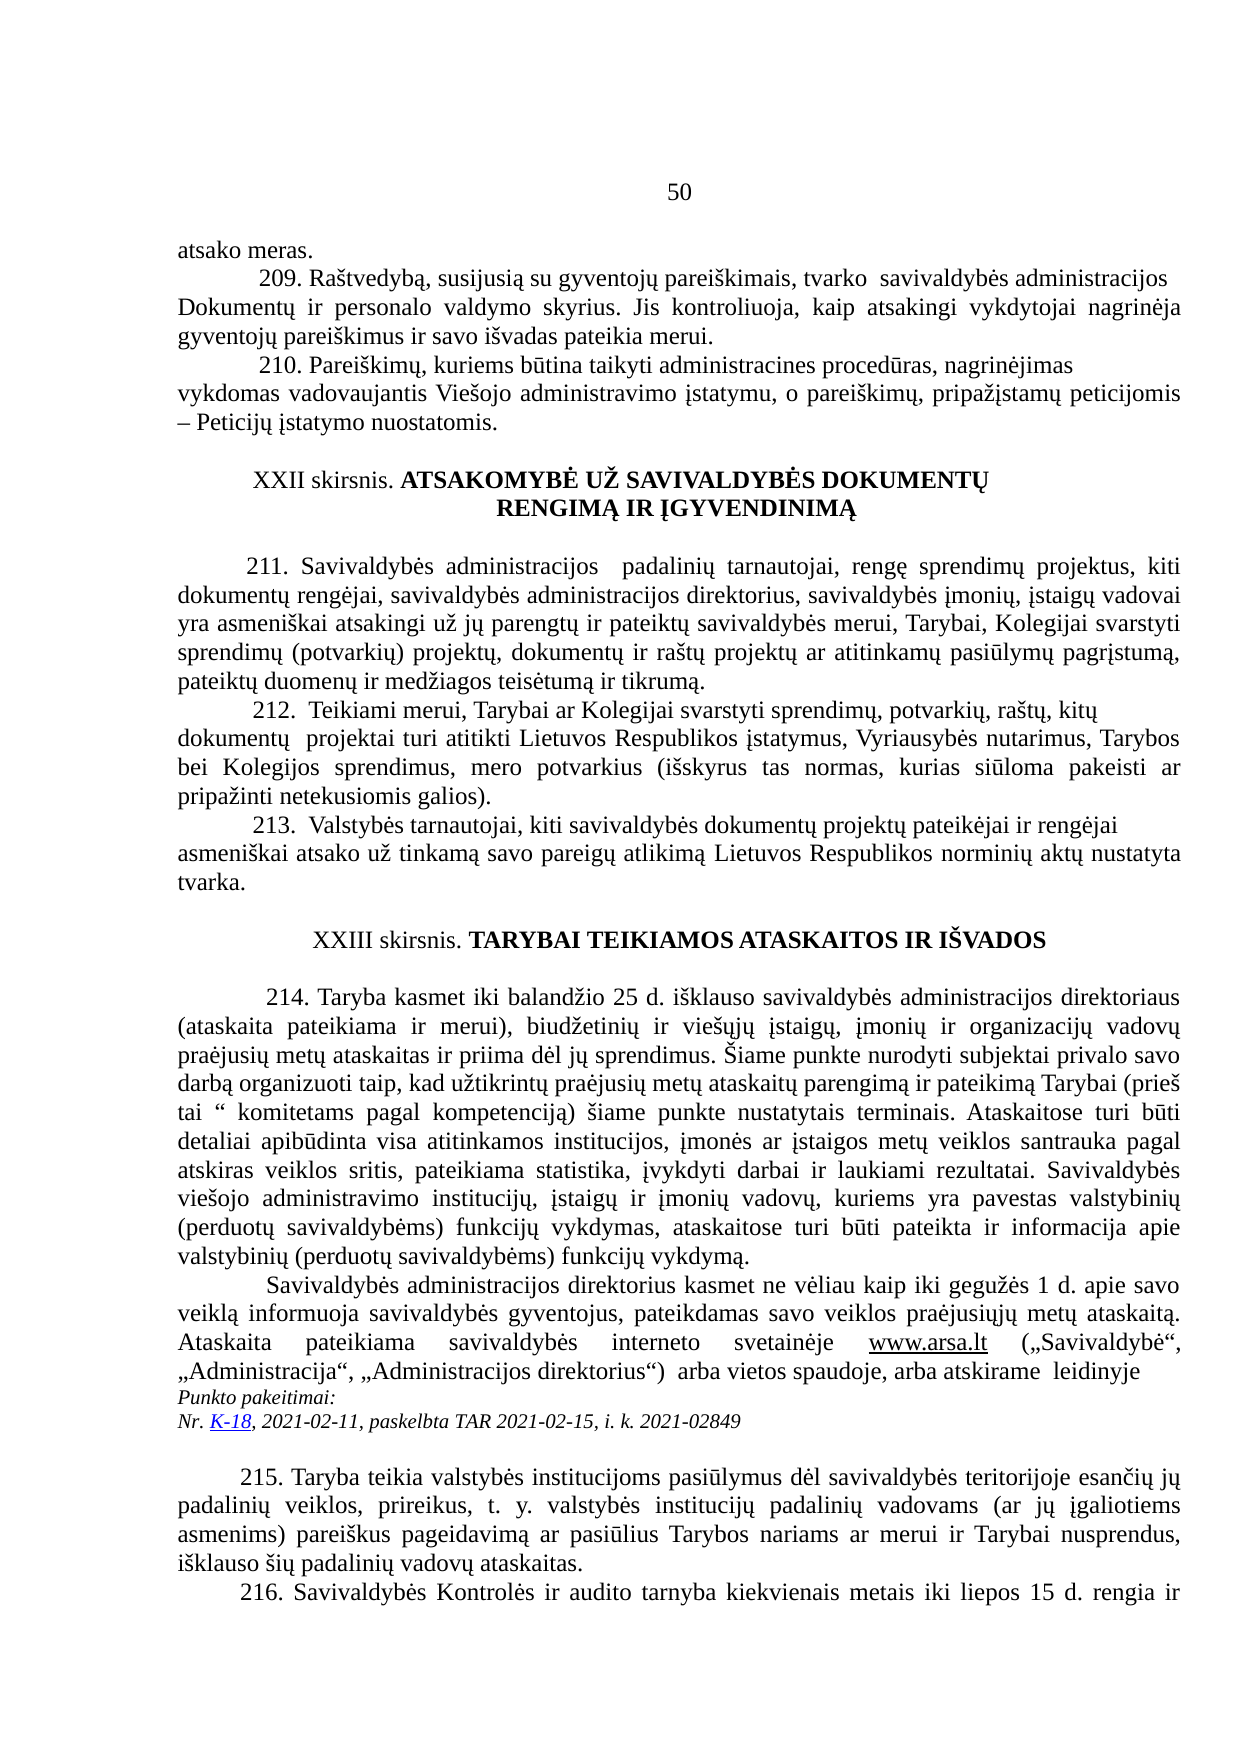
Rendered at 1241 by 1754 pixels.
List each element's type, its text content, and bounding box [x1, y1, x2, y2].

text 213. Valstybės tarnautojai, kiti savivaldybės dokumentų projektų pateikėjai ir rengėjai [252, 810, 1181, 838]
text vykdomas vadovaujantis Viešojo administravimo įstatymu, o pareiškimų, pripažįstamų peticijomis – Peticijų įstatymo nuostatomis. [177, 378, 1181, 436]
text Savivaldybės administracijos direktorius kasmet ne vėliau kaip iki gegužės 1 d. apie savo veiklą informuoja savivaldybės gyventojus, pateikdamas savo veiklos praėjusiųjų metų ataskaitą. Ataskaita pateikiama savivaldybės interneto svetainėje www.arsa.lt („Savivaldybė“, „Administracija“, „Administracijos direktorius“) arba vietos spaudoje, arba atskirame leidinyje [177, 1270, 1181, 1385]
text 212. Teikiami merui, Tarybai ar Kolegijai svarstyti sprendimų, potvarkių, raštų, kitų [252, 695, 1181, 723]
text 209. Raštvedybą, susijusią su gyventojų pareiškimais, tvarko savivaldybės administracijos [252, 263, 1181, 292]
text XXII skirsnis. ATSAKOMYBĖ UŽ SAVIVALDYBĖS DOKUMENTŲ [177, 465, 1181, 493]
text Punkto pakeitimai: [177, 1385, 1181, 1409]
text asmeniškai atsako už tinkamą savo pareigų atlikimą Lietuvos Respublikos norminių aktų nustatyta tvarka. [177, 838, 1181, 896]
text 210. Pareiškimų, kuriems būtina taikyti administracines procedūras, nagrinėjimas [252, 350, 1181, 378]
text RENGIMĄ IR ĮGYVENDINIMĄ [402, 493, 1181, 522]
text XXIII skirsnis. TARYBAI TEIKIAMOS ATASKAITOS IR IŠVADOS [177, 925, 1181, 953]
text 214. Taryba kasmet iki balandžio 25 d. išklauso savivaldybės administracijos direktoriaus (ataskaita pateikiama ir merui), biudžetinių ir viešųjų įstaigų, įmonių ir organizacijų vadovų praėjusių metų ataskaitas ir priima dėl jų sprendimus. Šiame punkte nurodyti subjektai privalo savo darbą organizuoti taip, kad užtikrintų praėjusių metų ataskaitų parengimą ir pateikimą Tarybai (prieš tai “ komitetams pagal kompetenciją) šiame punkte nustatytais terminais. Ataskaitose turi būti detaliai apibūdinta visa atitinkamos institucijos, įmonės ar įstaigos metų veiklos santrauka pagal atskiras veiklos sritis, pateikiama statistika, įvykdyti darbai ir laukiami rezultatai. Savivaldybės viešojo administravimo institucijų, įstaigų ir įmonių vadovų, kuriems yra pavestas valstybinių (perduotų savivaldybėms) funkcijų vykdymas, ataskaitose turi būti pateikta ir informacija apie valstybinių (perduotų savivaldybėms) funkcijų vykdymą. [177, 982, 1181, 1270]
text 211. Savivaldybės administracijos padalinių tarnautojai, rengę sprendimų projektus, kiti dokumentų rengėjai, savivaldybės administracijos direktorius, savivaldybės įmonių, įstaigų vadovai yra asmeniškai atsakingi už jų parengtų ir pateiktų savivaldybės merui, Tarybai, Kolegijai svarstyti sprendimų (potvarkių) projektų, dokumentų ir raštų projektų ar atitinkamų pasiūlymų pagrįstumą, pateiktų duomenų ir medžiagos teisėtumą ir tikrumą. [177, 551, 1181, 695]
text 215. Taryba teikia valstybės institucijoms pasiūlymus dėl savivaldybės teritorijoje esančių jų padalinių veiklos, prireikus, t. y. valstybės institucijų padalinių vadovams (ar jų įgaliotiems asmenims) pareiškus pageidavimą ar pasiūlius Tarybos nariams ar merui ir Tarybai nusprendus, išklauso šių padalinių vadovų ataskaitas. [177, 1462, 1181, 1577]
text atsako meras. [177, 235, 1181, 263]
text Nr. K-18, 2021-02-11, paskelbta TAR 2021-02-15, i. k. 2021-02849 [177, 1409, 1181, 1433]
text dokumentų projektai turi atitikti Lietuvos Respublikos įstatymus, Vyriausybės nutarimus, Tarybos bei Kolegijos sprendimus, mero potvarkius (išskyrus tas normas, kurias siūloma pakeisti ar pripažinti netekusiomis galios). [177, 723, 1181, 810]
text Dokumentų ir personalo valdymo skyrius. Jis kontroliuoja, kaip atsakingi vykdytojai nagrinėja gyventojų pareiškimus ir savo išvadas pateikia merui. [177, 292, 1181, 350]
text 216. Savivaldybės Kontrolės ir audito tarnyba kiekvienais metais iki liepos 15 d. rengia ir [177, 1577, 1181, 1605]
